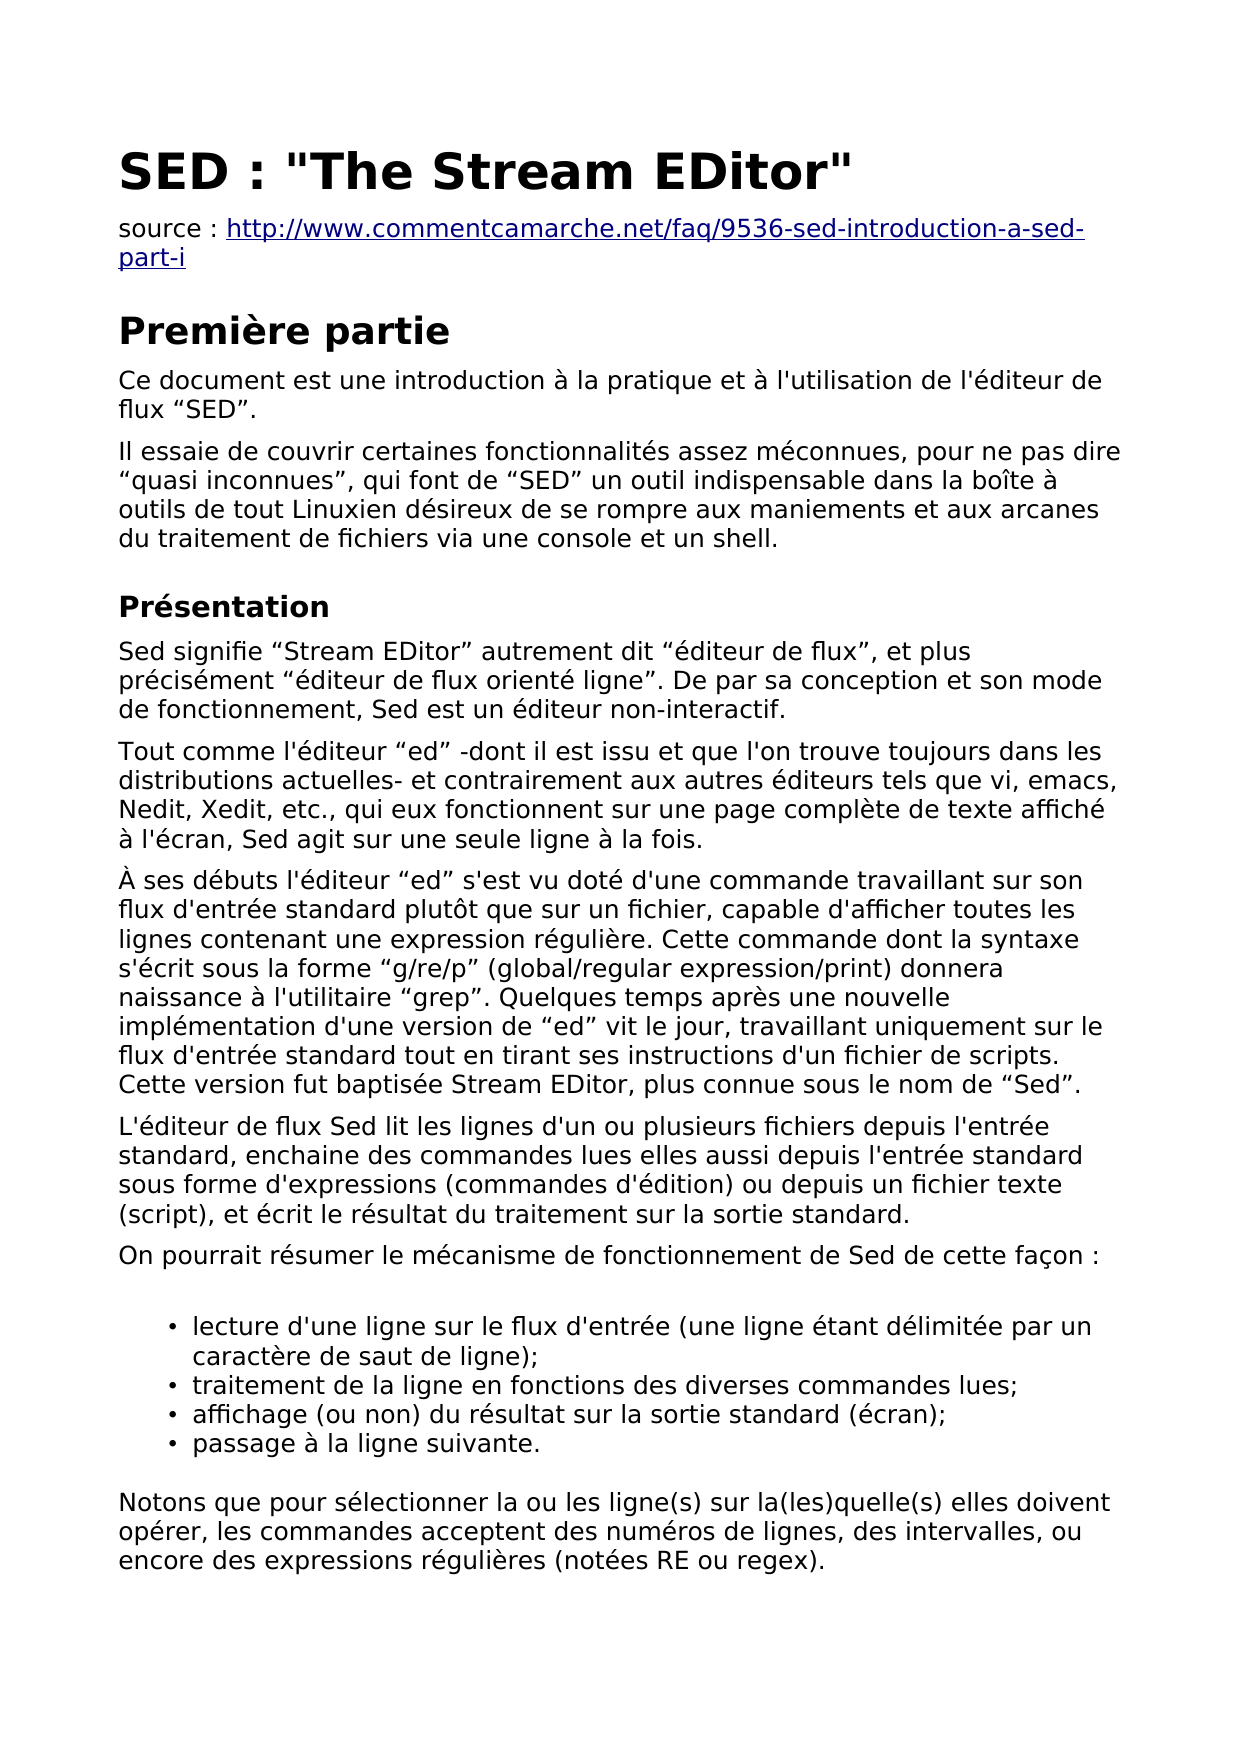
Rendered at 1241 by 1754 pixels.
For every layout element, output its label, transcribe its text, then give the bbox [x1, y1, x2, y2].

subtitle Présentation [118, 591, 1122, 625]
list traitement de la ligne en fonctions des diverses commandes lues; [177, 1371, 1122, 1400]
text Notons que pour sélectionner la ou les ligne(s) sur la(les)quelle(s) elles doivent opérer, les commandes acceptent des numéros de lignes, des intervalles, ou encore des expressions régulières (notées RE ou regex). [118, 1488, 1122, 1575]
subtitle Première partie [118, 310, 1122, 353]
list passage à la ligne suivante. [177, 1429, 1122, 1458]
subtitle SED : "The Stream EDitor" [118, 143, 1122, 201]
list lecture d'une ligne sur le flux d'entrée (une ligne étant délimitée par un caractère de saut de ligne); [177, 1313, 1122, 1371]
text Il essaie de couvrir certaines fonctionnalités assez méconnues, pour ne pas dire “quasi inconnues”, qui font de “SED” un outil indispensable dans la boîte à outils de tout Linuxien désireux de se rompre aux maniements et aux arcanes du traitement de fichiers via une console et un shell. [118, 437, 1122, 553]
text Ce document est une introduction à la pratique et à l'utilisation de l'éditeur de flux “SED”. [118, 366, 1122, 424]
text Tout comme l'éditeur “ed” -dont il est issu et que l'on trouve toujours dans les distributions actuelles- et contrairement aux autres éditeurs tels que vi, emacs, Nedit, Xedit, etc., qui eux fonctionnent sur une page complète de texte affiché à l'écran, Sed agit sur une seule ligne à la fois. [118, 737, 1122, 854]
text À ses débuts l'éditeur “ed” s'est vu doté d'une commande travaillant sur son flux d'entrée standard plutôt que sur un fichier, capable d'afficher toutes les lignes contenant une expression régulière. Cette commande dont la syntaxe s'écrit sous la forme “g/re/p” (global/regular expression/print) donnera naissance à l'utilitaire “grep”. Quelques temps après une nouvelle implémentation d'une version de “ed” vit le jour, travaillant uniquement sur le flux d'entrée standard tout en tirant ses instructions d'un fichier de scripts. Cette version fut baptisée Stream EDitor, plus connue sous le nom de “Sed”. [118, 866, 1122, 1100]
text L'éditeur de flux Sed lit les lignes d'un ou plusieurs fichiers depuis l'entrée standard, enchaine des commandes lues elles aussi depuis l'entrée standard sous forme d'expressions (commandes d'édition) ou depuis un fichier texte (script), et écrit le résultat du traitement sur la sortie standard. [118, 1112, 1122, 1229]
text source : http://www.commentcamarche.net/faq/9536-sed-introduction-a-sed-part-i [118, 214, 1122, 272]
text Sed signifie “Stream EDitor” autrement dit “éditeur de flux”, et plus précisément “éditeur de flux orienté ligne”. De par sa conception et son mode de fonctionnement, Sed est un éditeur non-interactif. [118, 637, 1122, 725]
text On pourrait résumer le mécanisme de fonctionnement de Sed de cette façon : [118, 1241, 1122, 1271]
list affichage (ou non) du résultat sur la sortie standard (écran); [177, 1400, 1122, 1429]
